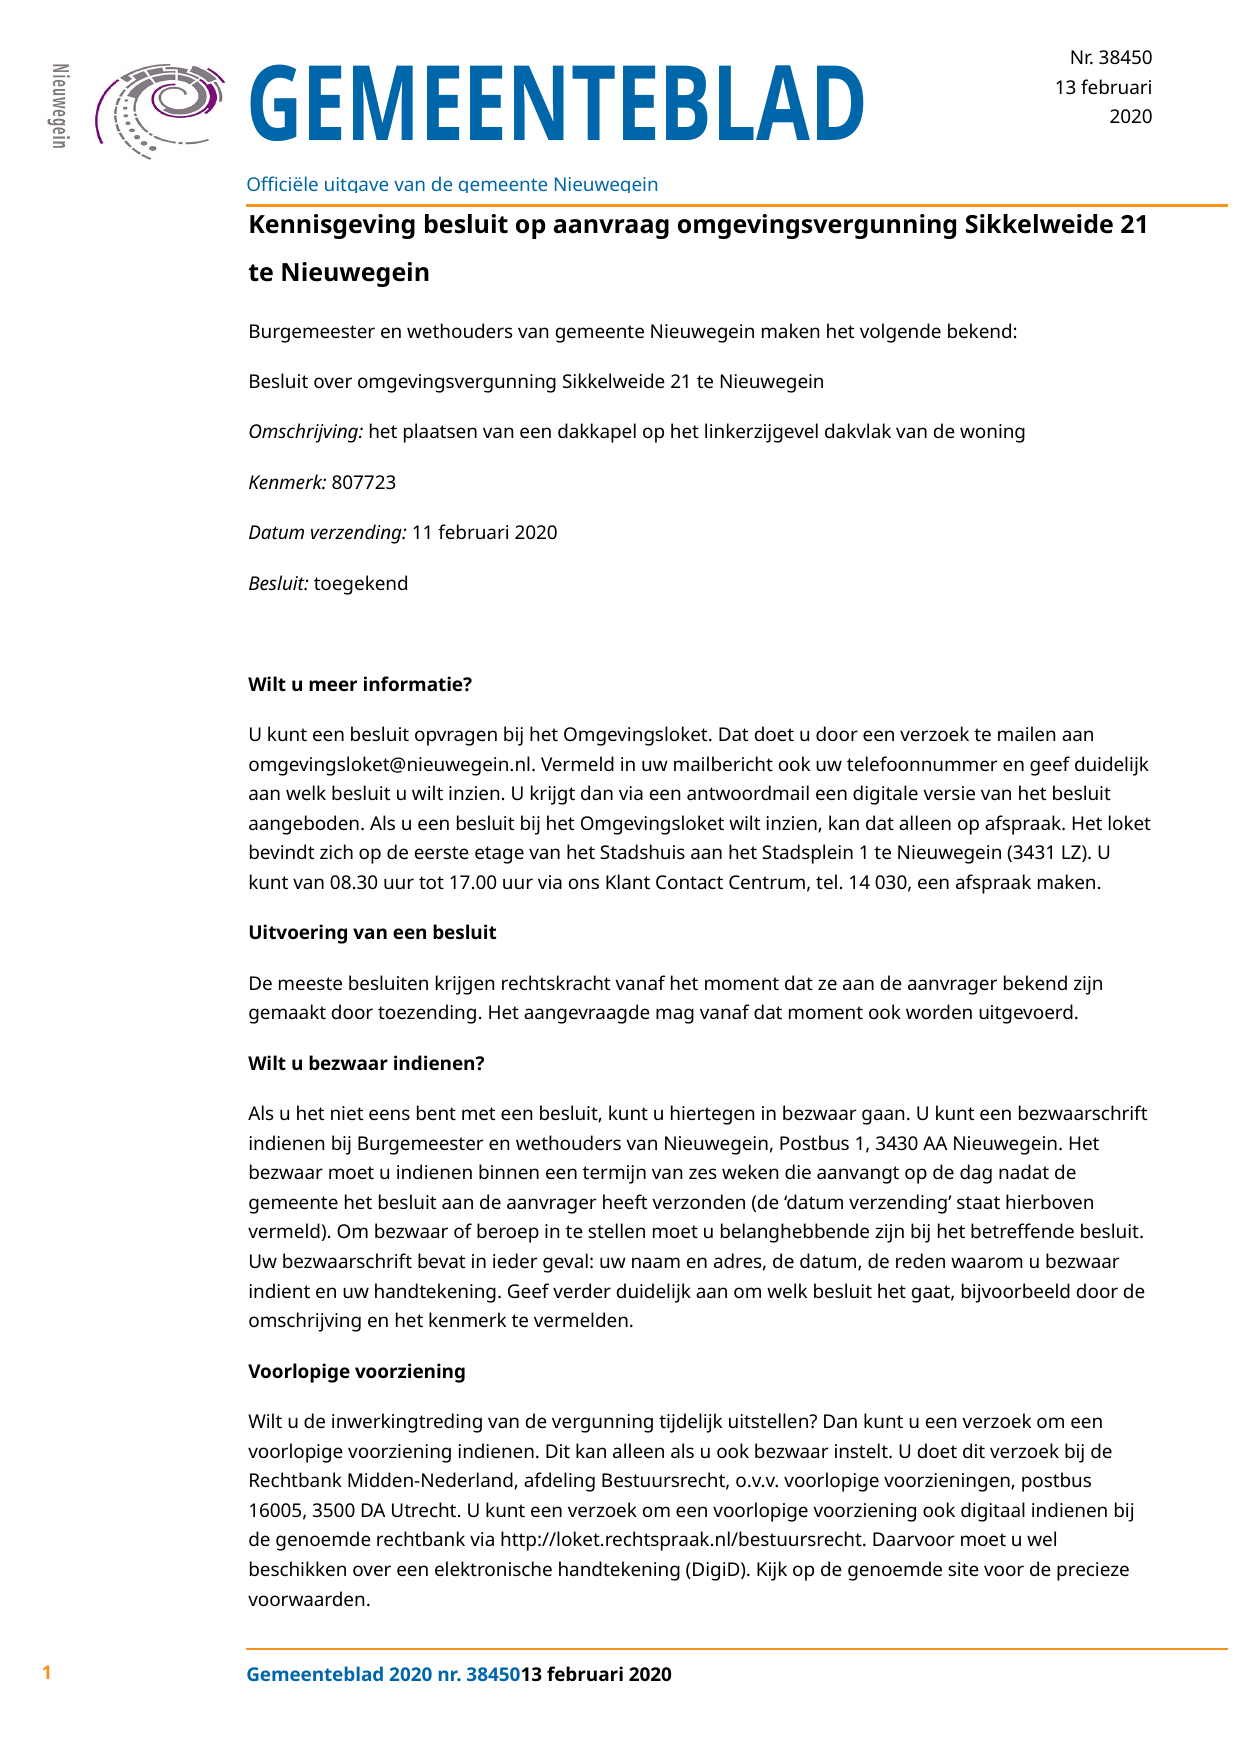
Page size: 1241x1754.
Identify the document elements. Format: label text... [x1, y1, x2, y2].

text Als u het niet eens bent met een besluit, kunt u hiertegen in bezwaar gaan. U kunt een bezwaarschrift indienen bij Burgemeester en wethouders van Nieuwegein, Postbus 1, 3430 AA Nieuwegein. Het bezwaar moet u indienen binnen een termijn van zes weken die aanvangt op de dag nadat de gemeente het besluit aan de aanvrager heeft verzonden (de ‘datum verzending’ staat hierboven vermeld). Om bezwaar of beroep in te stellen moet u belanghebbende zijn bij het betreffende besluit. Uw bezwaarschrift bevat in ieder geval: uw naam en adres, de datum, de reden waarom u bezwaar indient en uw handtekening. Geef verder duidelijk aan om welk besluit het gaat, bijvoorbeeld door de omschrijving en het kenmerk te vermelden. [248, 1100, 1152, 1333]
text Datum verzending: 11 februari 2020 [248, 519, 1152, 545]
text De meeste besluiten krijgen rechtskracht vanaf het moment dat ze aan de aanvrager bekend zijn gemaakt door toezending. Het aangevraagde mag vanaf dat moment ook worden uitgevoerd. [248, 970, 1152, 1025]
text Besluit: toegekend [248, 570, 1152, 596]
text Wilt u bezwaar indienen? [248, 1050, 1152, 1076]
text Voorlopige voorziening [248, 1358, 1152, 1384]
text Omschrijving: het plaatsen van een dakkapel op het linkerzijgevel dakvlak van de woning [248, 419, 1152, 444]
text Kennisgeving besluit op aanvraag omgevingsvergunning Sikkelweide 21 te Nieuwegein [248, 207, 1152, 288]
text Uitvoering van een besluit [248, 919, 1152, 945]
picture [41, 47, 231, 172]
text Wilt u meer informatie? [248, 671, 1152, 697]
text Burgemeester en wethouders van gemeente Nieuwegein maken het volgende bekend: [248, 318, 1152, 344]
text Kenmerk: 807723 [248, 469, 1152, 495]
text Besluit over omgevingsvergunning Sikkelweide 21 te Nieuwegein [248, 368, 1152, 394]
text Wilt u de inwerkingtreding van de vergunning tijdelijk uitstellen? Dan kunt u een verzoek om een voorlopige voorziening indienen. Dit kan alleen als u ook bezwaar instelt. U doet dit verzoek bij de Rechtbank Midden-Nederland, afdeling Bestuursrecht, o.v.v. voorlopige voorzieningen, postbus 16005, 3500 DA Utrecht. U kunt een verzoek om een voorlopige voorziening ook digitaal indienen bij de genoemde rechtbank via http://loket.rechtspraak.nl/bestuursrecht. Daarvoor moet u wel beschikken over een elektronische handtekening (DigiD). Kijk op de genoemde site voor de precieze voorwaarden. [248, 1408, 1152, 1612]
text U kunt een besluit opvragen bij het Omgevingsloket. Dat doet u door een verzoek te mailen aan omgevingsloket@nieuwegein.nl. Vermeld in uw mailbericht ook uw telefoonnummer en geef duidelijk aan welk besluit u wilt inzien. U krijgt dan via een antwoordmail een digitale versie van het besluit aangeboden. Als u een besluit bij het Omgevingsloket wilt inzien, kan dat alleen op afspraak. Het loket bevindt zich op de eerste etage van het Stadshuis aan het Stadsplein 1 te Nieuwegein (3431 LZ). U kunt van 08.30 uur tot 17.00 uur via ons Klant Contact Centrum, tel. 14 030, een afspraak maken. [248, 721, 1152, 895]
